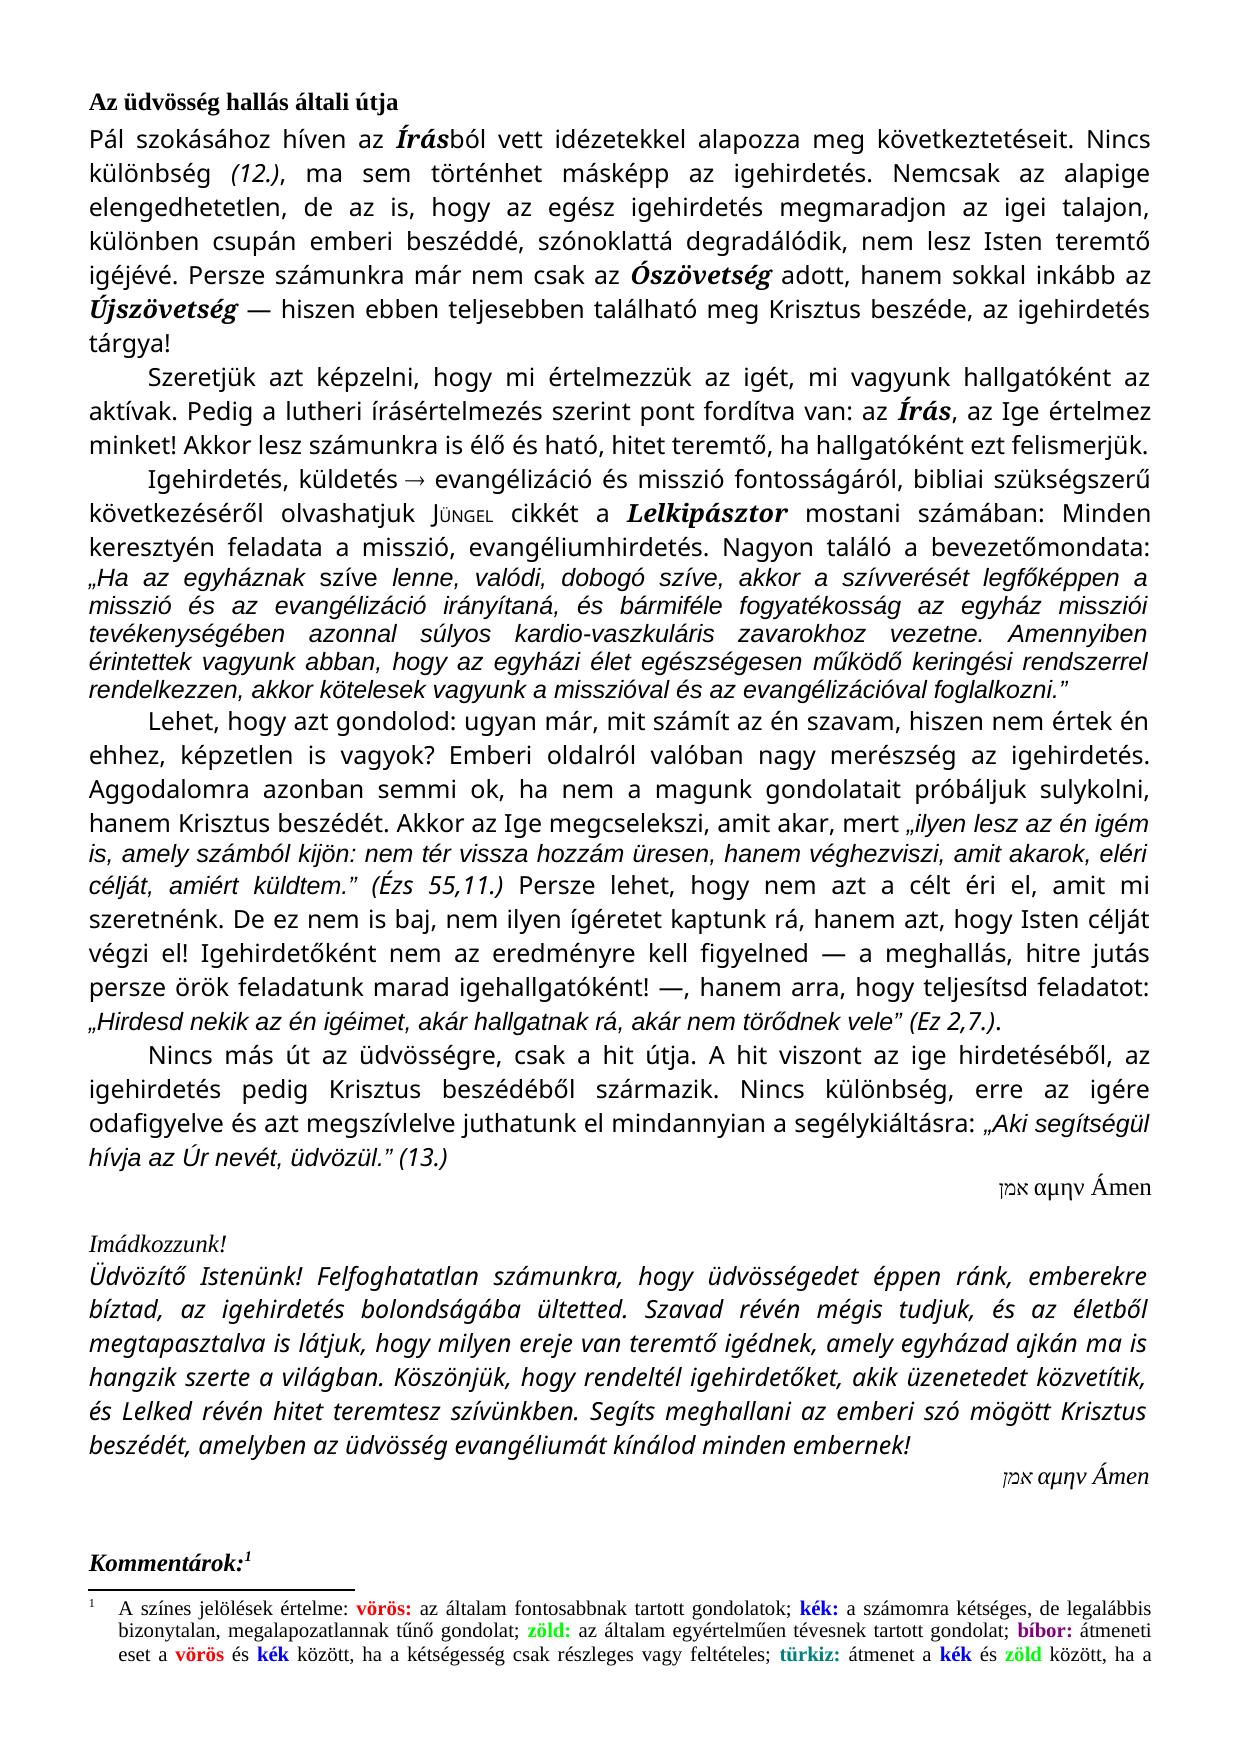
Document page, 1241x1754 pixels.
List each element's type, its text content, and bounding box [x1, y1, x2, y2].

text אמן αμην Ámen [88, 1462, 1152, 1489]
text Igehirdetés, küldetés  evangélizáció és misszió fontosságáról, bibliai szükségszerű következéséről olvashatjuk Jüngel cikkét a Lelkipásztor mostani számában: Minden keresztyén feladata a misszió, evangéliumhirdetés. Nagyon találó a bevezetőmondata: „Ha az egyháznak szíve lenne, valódi, dobogó szíve, akkor a szívverését legfőképpen a misszió és az evangélizáció irányítaná, és bármiféle fogyatékosság az egyház missziói tevékenységében azonnal súlyos kardio-vaszkuláris zavarokhoz vezetne. Amennyiben érintettek vagyunk abban, hogy az egyházi élet egészségesen működő keringési rendszerrel rendelkezzen, akkor kötelesek vagyunk a misszióval és az evangélizációval foglalkozni.” [88, 462, 1152, 704]
text Pál szokásához híven az Írásból vett idézetekkel alapozza meg következtetéseit. Nincs különbség (12.), ma sem történhet másképp az igehirdetés. Nemcsak az alapige elengedhetetlen, de az is, hogy az egész igehirdetés megmaradjon az igei talajon, különben csupán emberi beszéddé, szónoklattá degradálódik, nem lesz Isten teremtő igéjévé. Persze számunkra már nem csak az Ószövetség adott, hanem sokkal inkább az Újszövetség — hiszen ebben teljesebben található meg Krisztus beszéde, az igehirdetés tárgya! [88, 122, 1152, 360]
text אמן αμην Ámen [88, 1173, 1152, 1201]
text Nincs más út az üdvösségre, csak a hit útja. A hit viszont az ige hirdetéséből, az igehirdetés pedig Krisztus beszédéből származik. Nincs különbség, erre az igére odafigyelve és azt megszívlelve juthatunk el mindannyian a segélykiáltásra: „Aki segítségül hívja az Úr nevét, üdvözül.” (13.) [88, 1037, 1152, 1173]
subtitle Az üdvösség hallás általi útja [88, 88, 1152, 116]
text A színes jelölések értelme: vörös: az általam fontosabbnak tartott gondolatok; kék: a számomra kétséges, de legalábbis bizonytalan, megalapozatlannak tűnő gondolat; zöld: az általam egyértelműen tévesnek tartott gondolat; bíbor: átmeneti eset a vörös és kék között, ha a kétségesség csak részleges vagy feltételes; türkiz: átmenet a kék és zöld között, ha a [88, 1596, 1152, 1665]
text Üdvözítő Istenünk! Felfoghatatlan számunkra, hogy üdvösségedet éppen ránk, emberekre bíztad, az igehirdetés bolondságába ültetted. Szavad révén mégis tudjuk, és az életből megtapasztalva is látjuk, hogy milyen ereje van teremtő igédnek, amely egyházad ajkán ma is hangzik szerte a világban. Köszönjük, hogy rendeltél igehirdetőket, akik üzenetedet közvetítik, és Lelked révén hitet teremtesz szívünkben. Segíts meghallani az emberi szó mögött Krisztus beszédét, amelyben az üdvösség evangéliumát kínálod minden embernek! [88, 1258, 1152, 1462]
text Szeretjük azt képzelni, hogy mi értelmezzük az igét, mi vagyunk hallgatóként az aktívak. Pedig a lutheri írásértelmezés szerint pont fordítva van: az Írás, az Ige értelmez minket! Akkor lesz számunkra is élő és ható, hitet teremtő, ha hallgatóként ezt felismerjük. [88, 360, 1152, 462]
text Imádkozzunk! [88, 1230, 1152, 1258]
text Kommentárok: [88, 1549, 1152, 1576]
text Lehet, hogy azt gondolod: ugyan már, mit számít az én szavam, hiszen nem értek én ehhez, képzetlen is vagyok? Emberi oldalról valóban nagy merészség az igehirdetés. Aggodalomra azonban semmi ok, ha nem a magunk gondolatait próbáljuk sulykolni, hanem Krisztus beszédét. Akkor az Ige megcselekszi, amit akar, mert „ilyen lesz az én igém is, amely számból kijön: nem tér vissza hozzám üresen, hanem véghezviszi, amit akarok, eléri célját, amiért küldtem.” (Ézs 55,11.) Persze lehet, hogy nem azt a célt éri el, amit mi szeretnénk. De ez nem is baj, nem ilyen ígéretet kaptunk rá, hanem azt, hogy Isten célját végzi el! Igehirdetőként nem az eredményre kell figyelned — a meghallás, hitre jutás persze örök feladatunk marad igehallgatóként! —, hanem arra, hogy teljesítsd feladatot: „Hirdesd nekik az én igéimet, akár hallgatnak rá, akár nem törődnek vele” (Ez 2,7.). [88, 704, 1152, 1037]
